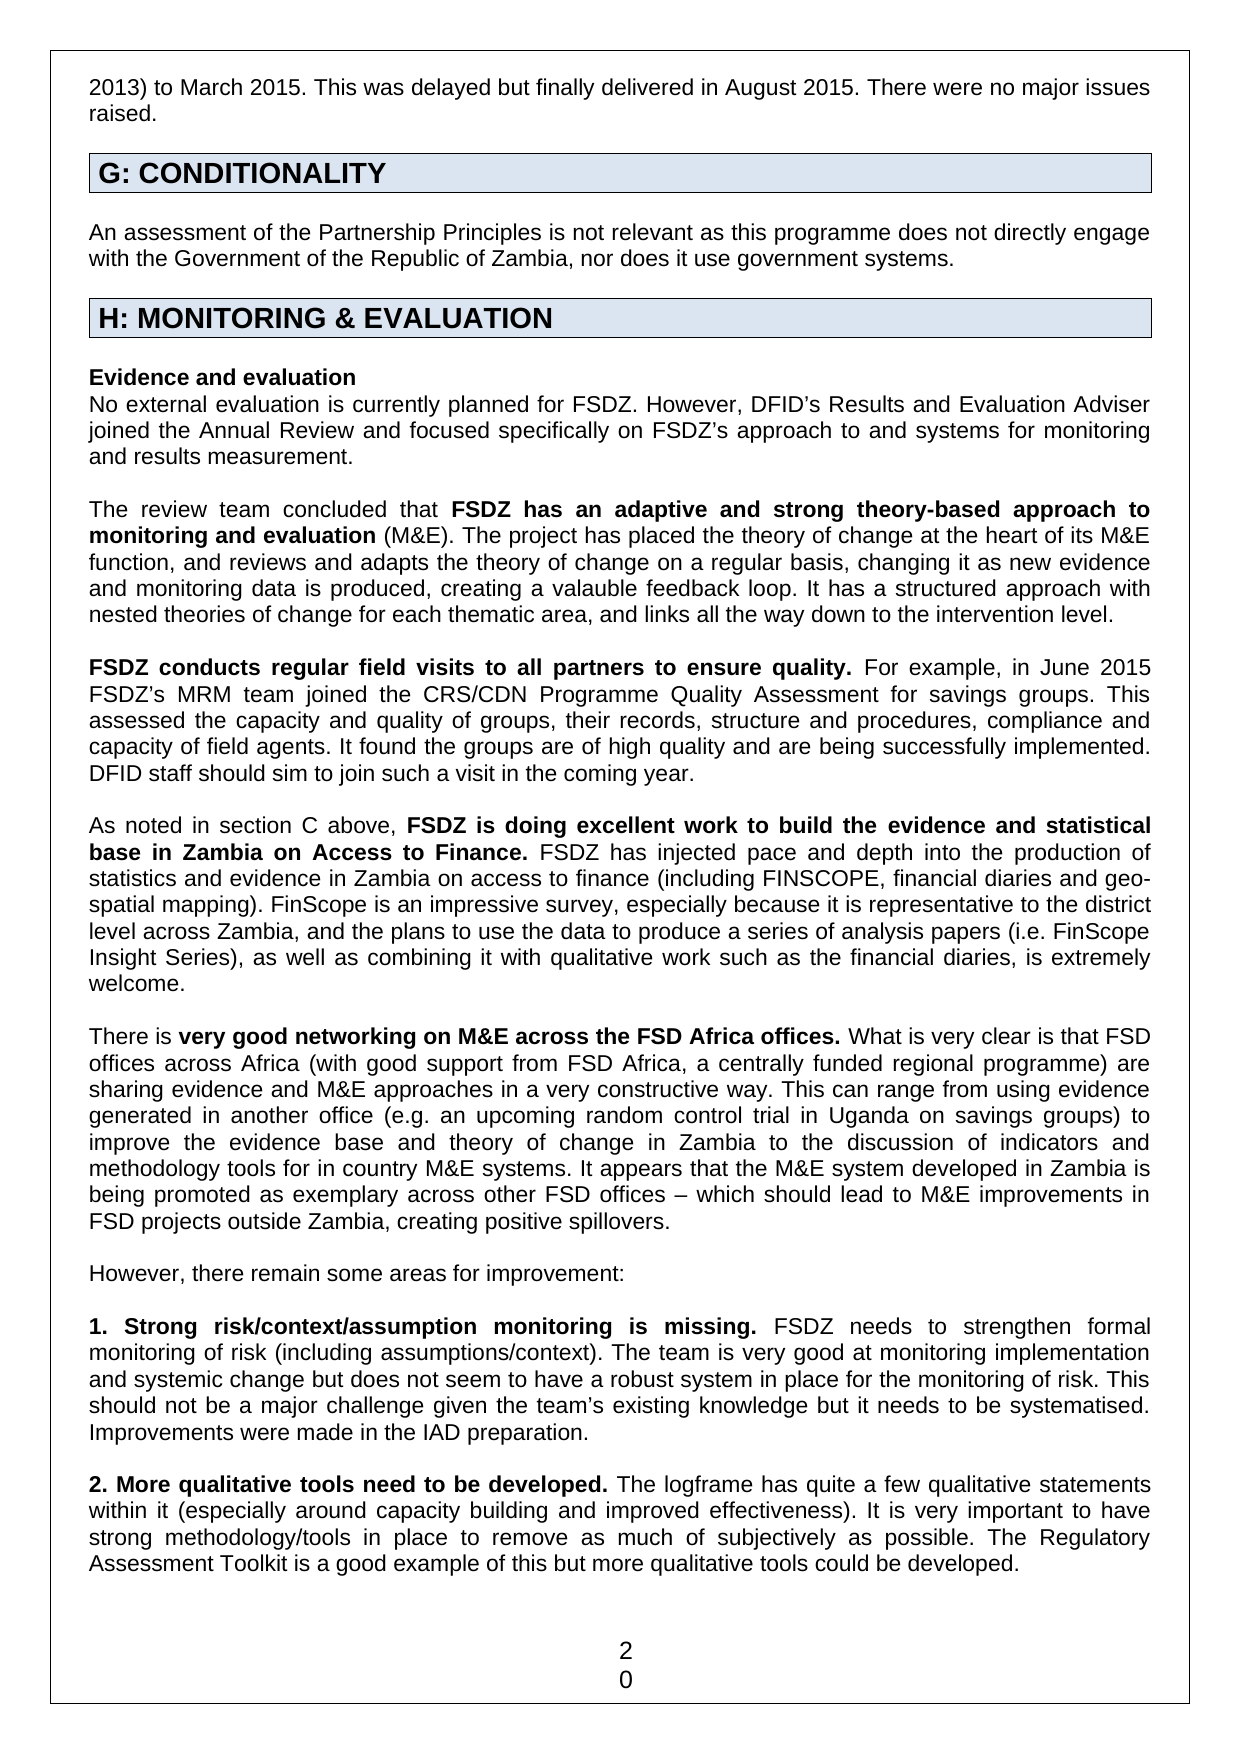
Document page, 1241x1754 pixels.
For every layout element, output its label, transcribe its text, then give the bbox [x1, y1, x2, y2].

text The review team concluded that FSDZ has an adaptive and strong theory-based approach to monitoring and evaluation (M&E). The project has placed the theory of change at the heart of its M&E function, and reviews and adapts the theory of change on a regular basis, changing it as new evidence and monitoring data is produced, creating a valauble feedback loop. It has a structured approach with nested theories of change for each thematic area, and links all the way down to the intervention level. [89, 496, 1152, 628]
text H: MONITORING & EVALUATION [90, 299, 1151, 337]
text No external evaluation is currently planned for FSDZ. However, DFID’s Results and Evaluation Adviser joined the Annual Review and focused specifically on FSDZ’s approach to and systems for monitoring and results measurement. [89, 391, 1152, 470]
text FSDZ conducts regular field visits to all partners to ensure quality. For example, in June 2015 FSDZ’s MRM team joined the CRS/CDN Programme Quality Assessment for savings groups. This assessed the capacity and quality of groups, their records, structure and procedures, compliance and capacity of field agents. It found the groups are of high quality and are being successfully implemented. DFID staff should sim to join such a visit in the coming year. [89, 654, 1152, 786]
text 2013) to March 2015. This was delayed but finally delivered in August 2015. There were no major issues raised. [89, 74, 1152, 127]
text There is very good networking on M&E across the FSD Africa offices. What is very clear is that FSD offices across Africa (with good support from FSD Africa, a centrally funded regional programme) are sharing evidence and M&E approaches in a very constructive way. This can range from using evidence generated in another office (e.g. an upcoming random control trial in Uganda on savings groups) to improve the evidence base and theory of change in Zambia to the discussion of indicators and methodology tools for in country M&E systems. It appears that the M&E system developed in Zambia is being promoted as exemplary across other FSD offices – which should lead to M&E improvements in FSD projects outside Zambia, creating positive spillovers. [89, 1023, 1152, 1234]
text As noted in section C above, FSDZ is doing excellent work to build the evidence and statistical base in Zambia on Access to Finance. FSDZ has injected pace and depth into the production of statistics and evidence in Zambia on access to finance (including FINSCOPE, financial diaries and geo-spatial mapping). FinScope is an impressive survey, especially because it is representative to the district level across Zambia, and the plans to use the data to produce a series of analysis papers (i.e. FinScope Insight Series), as well as combining it with qualitative work such as the financial diaries, is extremely welcome. [89, 812, 1152, 997]
text However, there remain some areas for improvement: [89, 1260, 1152, 1287]
text An assessment of the Partnership Principles is not relevant as this programme does not directly engage with the Government of the Republic of Zambia, nor does it use government systems. [89, 219, 1152, 272]
text 1. Strong risk/context/assumption monitoring is missing. FSDZ needs to strengthen formal monitoring of risk (including assumptions/context). The team is very good at monitoring implementation and systemic change but does not seem to have a robust system in place for the monitoring of risk. This should not be a major challenge given the team’s existing knowledge but it needs to be systematised. Improvements were made in the IAD preparation. [89, 1313, 1152, 1445]
text G: CONDITIONALITY [90, 154, 1151, 192]
text 2. More qualitative tools need to be developed. The logframe has quite a few qualitative statements within it (especially around capacity building and improved effectiveness). It is very important to have strong methodology/tools in place to remove as much of subjectively as possible. The Regulatory Assessment Toolkit is a good example of this but more qualitative tools could be developed. [89, 1471, 1152, 1577]
text Evidence and evaluation [89, 364, 1152, 391]
